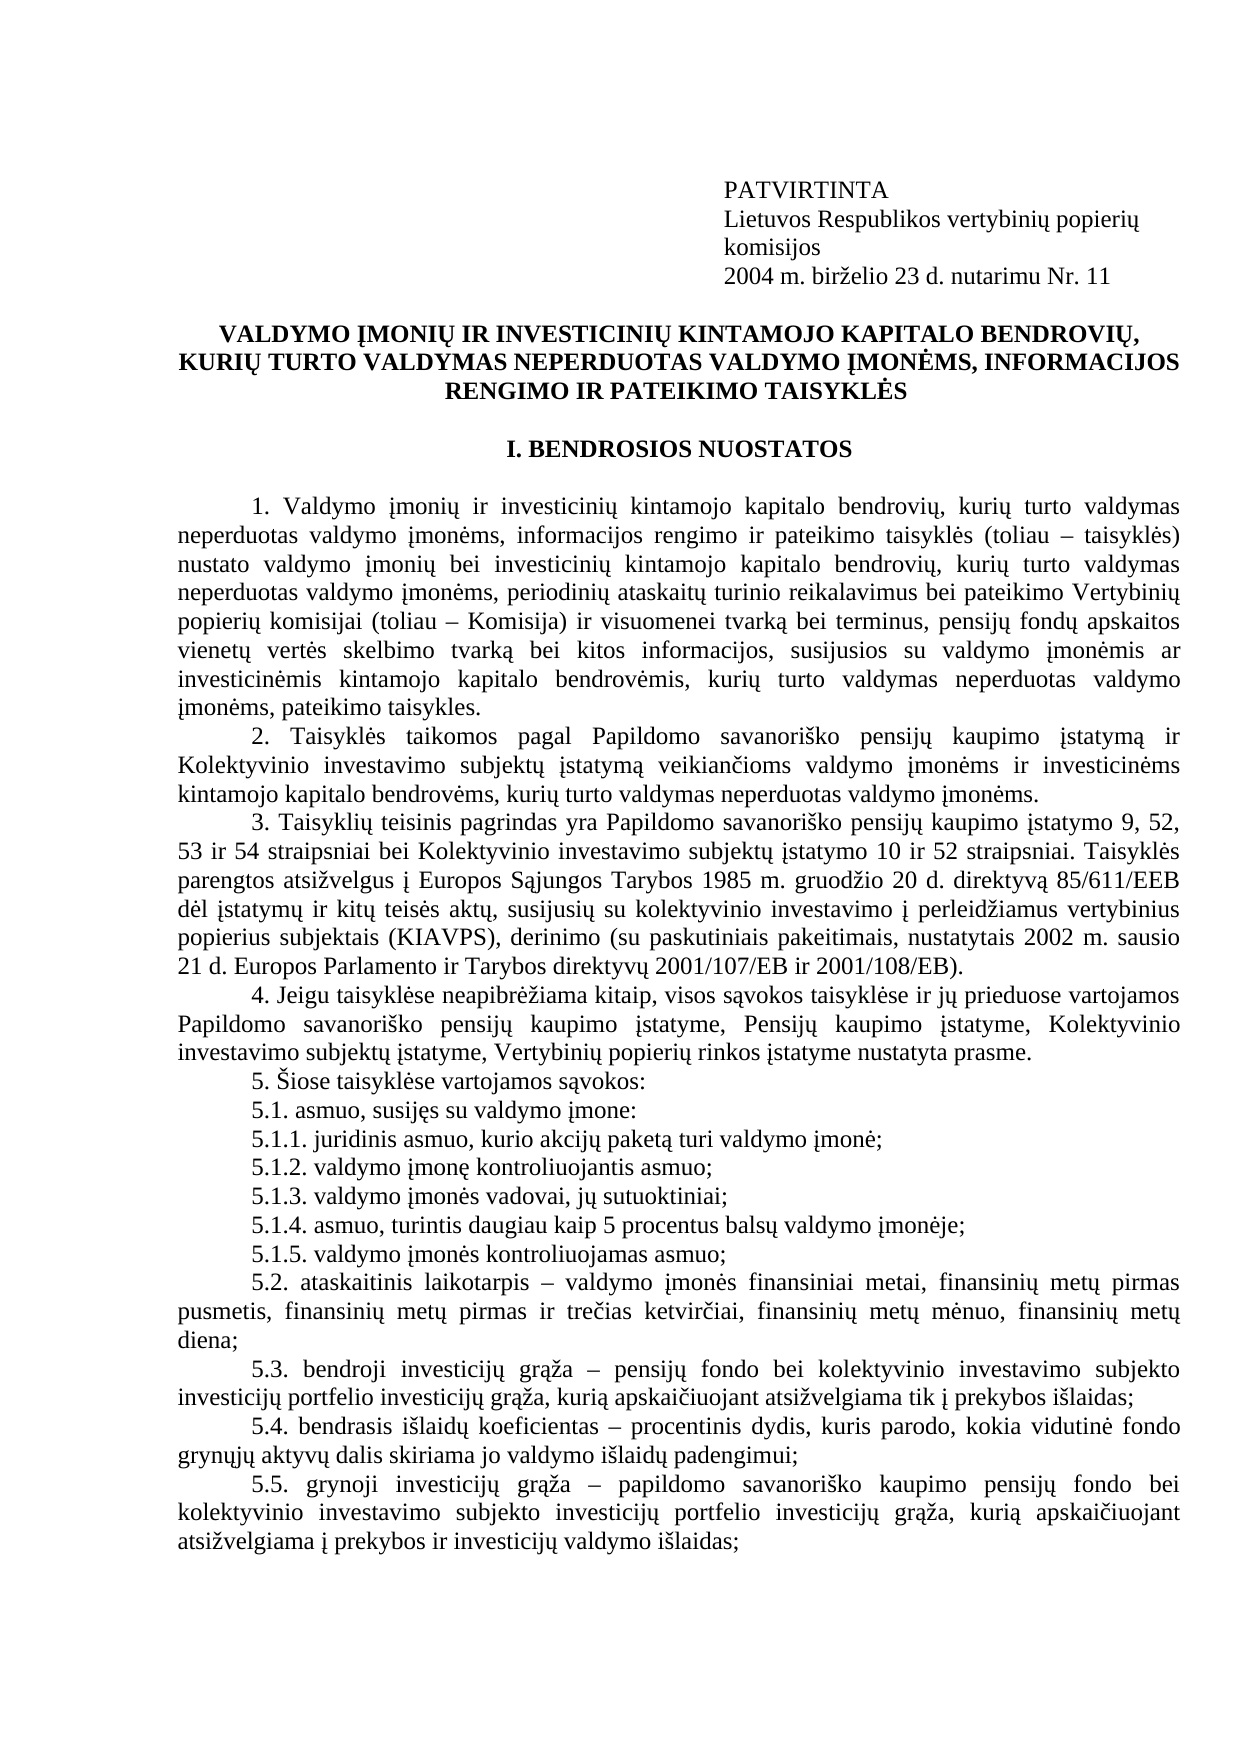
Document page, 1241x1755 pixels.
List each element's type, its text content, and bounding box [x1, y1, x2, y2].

text PATVIRTINTA [177, 175, 1181, 204]
text 5. Šiose taisyklėse vartojamos sąvokos: [177, 1066, 1181, 1095]
text 5.1.3. valdymo įmonės vadovai, jų sutuoktiniai; [177, 1181, 1181, 1210]
text 5.1.1. juridinis asmuo, kurio akcijų paketą turi valdymo įmonė; [177, 1124, 1181, 1152]
text Lietuvos Respublikos vertybinių popierių [177, 204, 1181, 232]
text 4. Jeigu taisyklėse neapibrėžiama kitaip, visos sąvokos taisyklėse ir jų prieduose vartojamos Papildomo savanoriško pensijų kaupimo įstatyme, Pensijų kaupimo įstatyme, Kolektyvinio investavimo subjektų įstatyme, Vertybinių popierių rinkos įstatyme nustatyta prasme. [177, 980, 1181, 1066]
text 5.1.4. asmuo, turintis daugiau kaip 5 procentus balsų valdymo įmonėje; [177, 1210, 1181, 1239]
text 2004 m. birželio 23 d. nutarimu Nr. 11 [177, 261, 1181, 290]
text 5.1.2. valdymo įmonę kontroliuojantis asmuo; [177, 1152, 1181, 1181]
text I. BENDROSIOS NUOSTATOS [177, 434, 1181, 462]
text 5.4. bendrasis išlaidų koeficientas – procentinis dydis, kuris parodo, kokia vidutinė fondo grynųjų aktyvų dalis skiriama jo valdymo išlaidų padengimui; [177, 1411, 1181, 1469]
text 3. Taisyklių teisinis pagrindas yra Papildomo savanoriško pensijų kaupimo įstatymo 9, 52, 53 ir 54 straipsniai bei Kolektyvinio investavimo subjektų įstatymo 10 ir 52 straipsniai. Taisyklės parengtos atsižvelgus į Europos Sąjungos Tarybos 1985 m. gruodžio 20 d. direktyvą 85/611/EEB dėl įstatymų ir kitų teisės aktų, susijusių su kolektyvinio investavimo į perleidžiamus vertybinius popierius subjektais (KIAVPS), derinimo (su paskutiniais pakeitimais, nustatytais 2002 m. sausio 21 d. Europos Parlamento ir Tarybos direktyvų 2001/107/EB ir 2001/108/EB). [177, 807, 1181, 980]
text 1. Valdymo įmonių ir investicinių kintamojo kapitalo bendrovių, kurių turto valdymas neperduotas valdymo įmonėms, informacijos rengimo ir pateikimo taisyklės (toliau – taisyklės) nustato valdymo įmonių bei investicinių kintamojo kapitalo bendrovių, kurių turto valdymas neperduotas valdymo įmonėms, periodinių ataskaitų turinio reikalavimus bei pateikimo Vertybinių popierių komisijai (toliau – Komisija) ir visuomenei tvarką bei terminus, pensijų fondų apskaitos vienetų vertės skelbimo tvarką bei kitos informacijos, susijusios su valdymo įmonėmis ar investicinėmis kintamojo kapitalo bendrovėmis, kurių turto valdymas neperduotas valdymo įmonėms, pateikimo taisykles. [177, 491, 1181, 721]
text 5.2. ataskaitinis laikotarpis – valdymo įmonės finansiniai metai, finansinių metų pirmas pusmetis, finansinių metų pirmas ir trečias ketvirčiai, finansinių metų mėnuo, finansinių metų diena; [177, 1267, 1181, 1354]
text 2. Taisyklės taikomos pagal Papildomo savanoriško pensijų kaupimo įstatymą ir Kolektyvinio investavimo subjektų įstatymą veikiančioms valdymo įmonėms ir investicinėms kintamojo kapitalo bendrovėms, kurių turto valdymas neperduotas valdymo įmonėms. [177, 721, 1181, 807]
text 5.1. asmuo, susijęs su valdymo įmone: [177, 1095, 1181, 1124]
text komisijos [177, 232, 1181, 261]
text 5.3. bendroji investicijų grąža – pensijų fondo bei kolektyvinio investavimo subjekto investicijų portfelio investicijų grąža, kurią apskaičiuojant atsižvelgiama tik į prekybos išlaidas; [177, 1354, 1181, 1411]
text Valdymo įmonių ir investicinių kintamojo kapitalo bendrovių, kurių turto valdymas neperduotas valdymo įmonėms, informacijos rengimo ir pateikimo taisyklės [177, 319, 1181, 405]
text 5.5. grynoji investicijų grąža – papildomo savanoriško kaupimo pensijų fondo bei kolektyvinio investavimo subjekto investicijų portfelio investicijų grąža, kurią apskaičiuojant atsižvelgiama į prekybos ir investicijų valdymo išlaidas; [177, 1469, 1181, 1555]
text 5.1.5. valdymo įmonės kontroliuojamas asmuo; [177, 1239, 1181, 1267]
